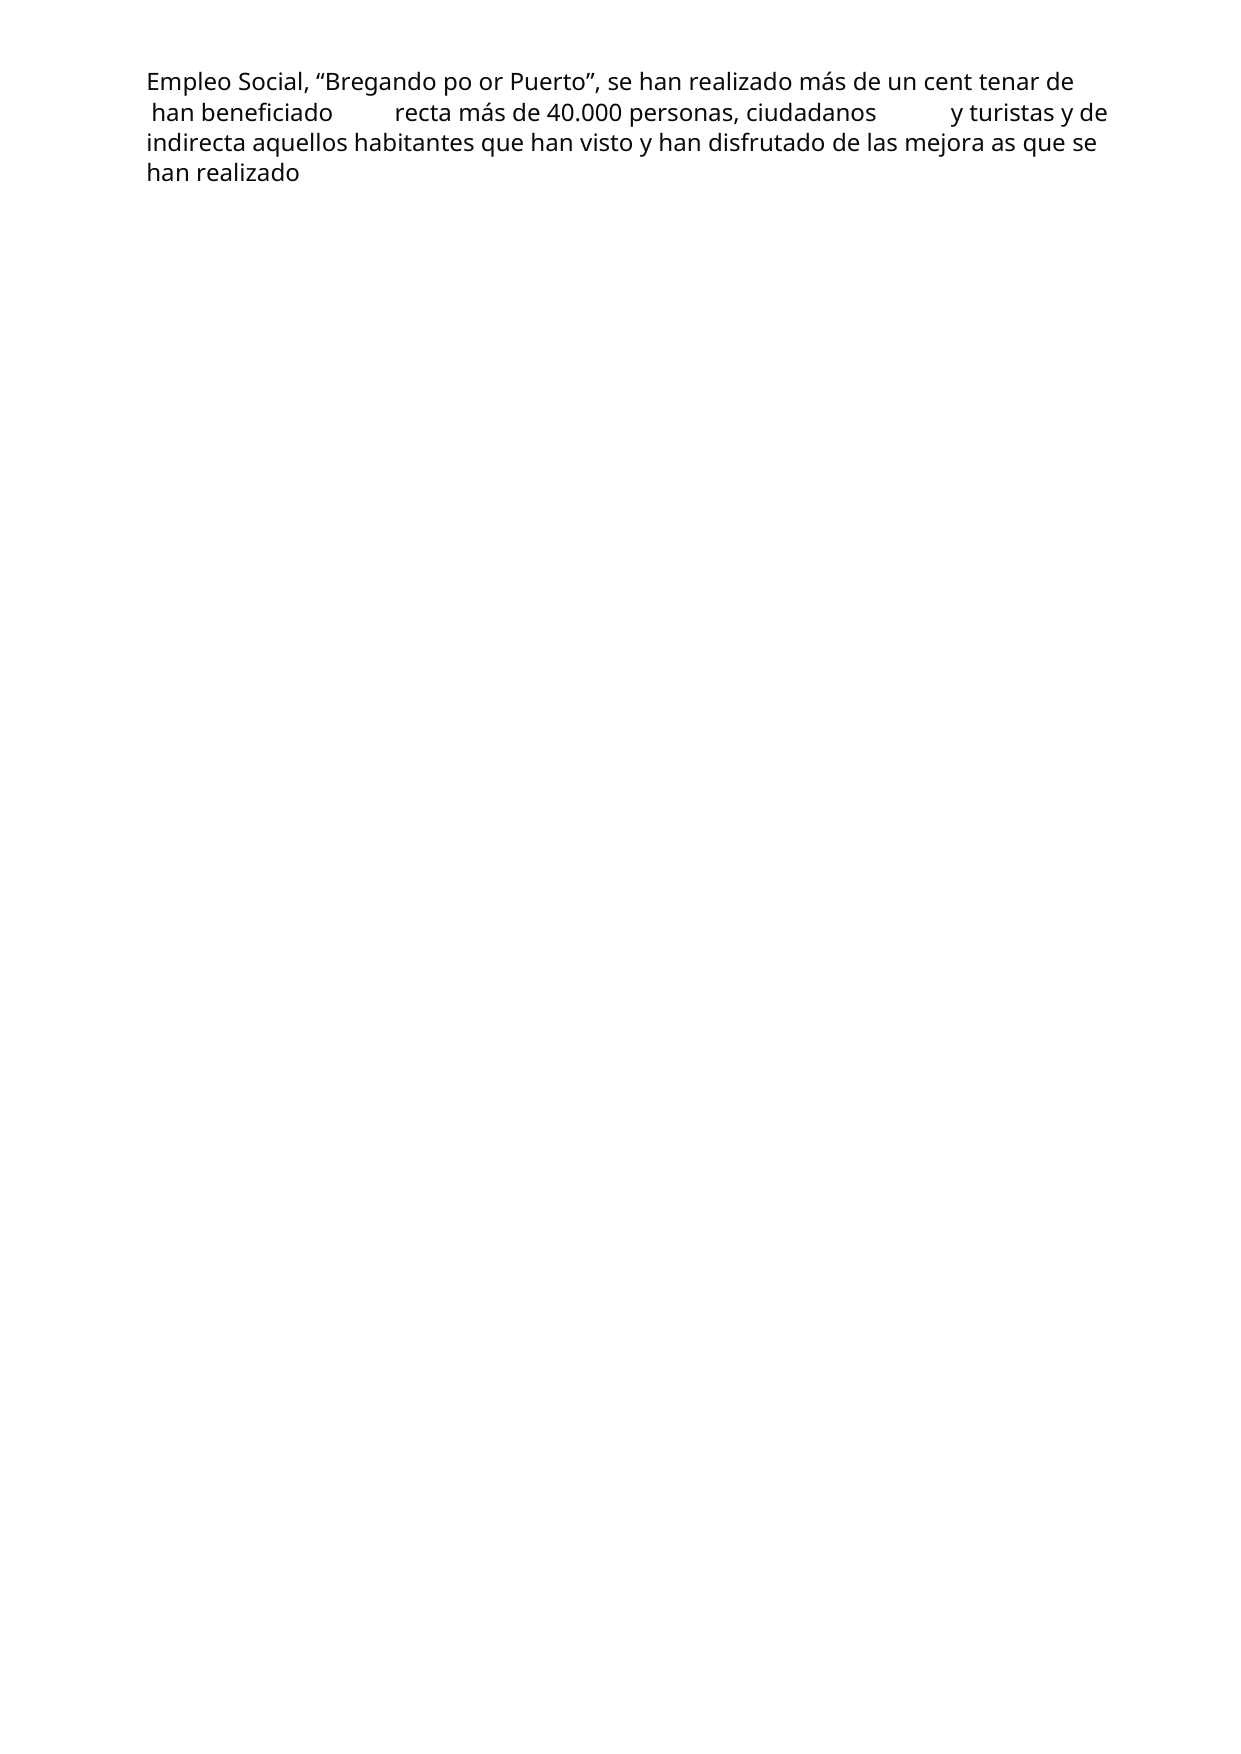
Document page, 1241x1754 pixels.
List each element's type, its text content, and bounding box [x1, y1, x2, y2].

table_cell Empleo Social, “Bregando po or Puerto”, se han realizado más de un cent tenar de servicios y se [144, 67, 1128, 96]
table_cell han beneficiado de forma di [144, 96, 341, 128]
table_cell y turistas y de forma [931, 96, 1128, 128]
table_cell indirecta aquellos habitantes que han visto y han disfrutado de las mejora as que se han realizado como consecuencias de las ca ampañas ejecutadas. [144, 128, 1128, 185]
table_cell recta más de 40.000 personas, ciudadanos [341, 96, 931, 128]
